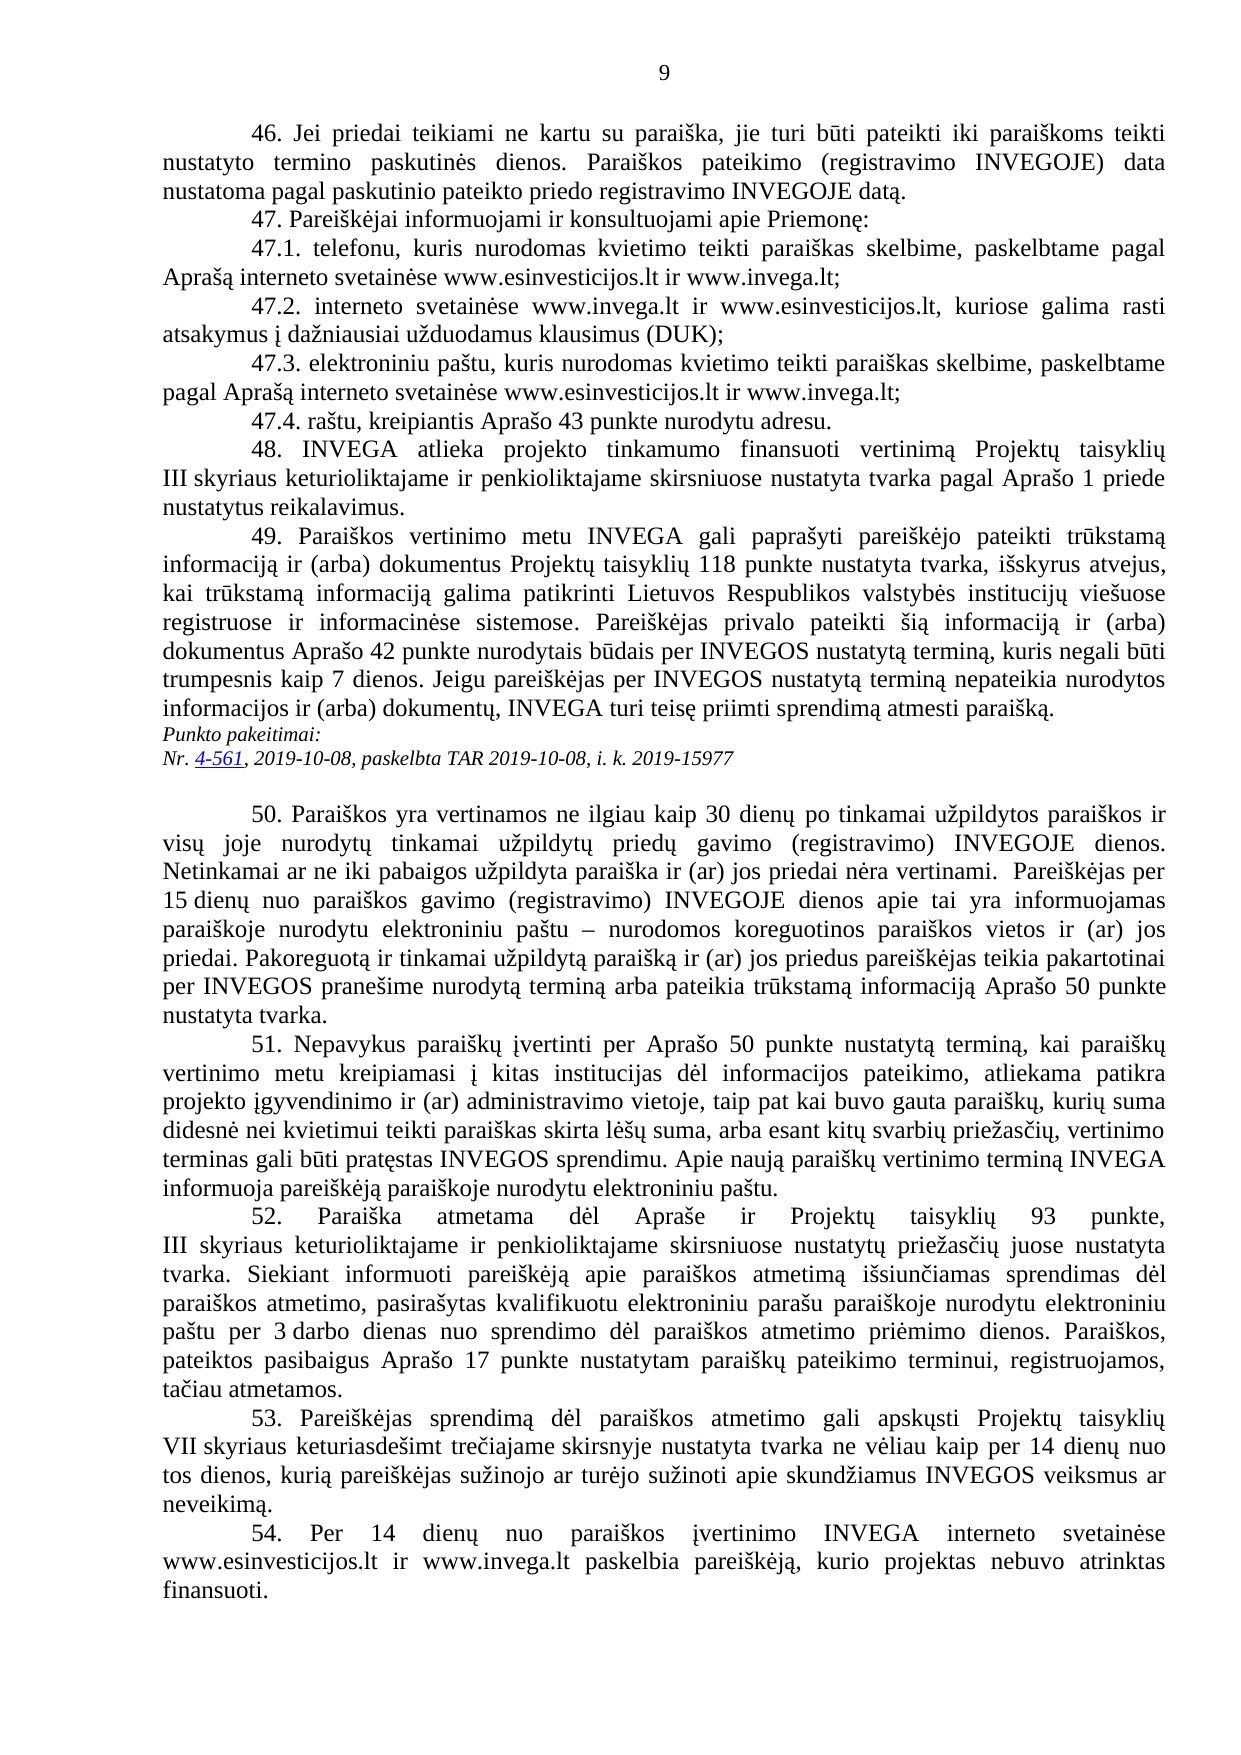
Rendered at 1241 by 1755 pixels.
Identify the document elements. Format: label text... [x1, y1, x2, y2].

text 47.4. raštu, kreipiantis Aprašo 43 punkte nurodytu adresu. [162, 406, 1166, 434]
text 48. INVEGA atlieka projekto tinkamumo finansuoti vertinimą Projektų taisyklių III skyriaus keturioliktajame ir penkioliktajame skirsniuose nustatyta tvarka pagal Aprašo 1 priede nustatytus reikalavimus. [162, 434, 1166, 521]
text 53. Pareiškėjas sprendimą dėl paraiškos atmetimo gali apskųsti Projektų taisyklių VII skyriaus keturiasdešimt trečiajame skirsnyje nustatyta tvarka ne vėliau kaip per 14 dienų nuo tos dienos, kurią pareiškėjas sužinojo ar turėjo sužinoti apie skundžiamus INVEGOS veiksmus ar neveikimą. [162, 1403, 1166, 1518]
text 54. Per 14 dienų nuo paraiškos įvertinimo INVEGA interneto svetainėse www.esinvesticijos.lt ir www.invega.lt paskelbia pareiškėją, kurio projektas nebuvo atrinktas finansuoti. [162, 1518, 1166, 1604]
text Punkto pakeitimai: [162, 722, 1166, 746]
text 47.3. elektroniniu paštu, kuris nurodomas kvietimo teikti paraiškas skelbime, paskelbtame pagal Aprašą interneto svetainėse www.esinvesticijos.lt ir www.invega.lt; [162, 348, 1166, 406]
text 47.1. telefonu, kuris nurodomas kvietimo teikti paraiškas skelbime, paskelbtame pagal Aprašą interneto svetainėse www.esinvesticijos.lt ir www.invega.lt; [162, 233, 1166, 291]
text 46. Jei priedai teikiami ne kartu su paraiška, jie turi būti pateikti iki paraiškoms teikti nustatyto termino paskutinės dienos. Paraiškos pateikimo (registravimo INVEGOJE) data nustatoma pagal paskutinio pateikto priedo registravimo INVEGOJE datą. [162, 118, 1166, 204]
text Nr. 4-561, 2019-10-08, paskelbta TAR 2019-10-08, i. k. 2019-15977 [162, 746, 1166, 770]
text 51. Nepavykus paraiškų įvertinti per Aprašo 50 punkte nustatytą terminą, kai paraiškų vertinimo metu kreipiamasi į kitas institucijas dėl informacijos pateikimo, atliekama patikra projekto įgyvendinimo ir (ar) administravimo vietoje, taip pat kai buvo gauta paraiškų, kurių suma didesnė nei kvietimui teikti paraiškas skirta lėšų suma, arba esant kitų svarbių priežasčių, vertinimo terminas gali būti pratęstas INVEGOS sprendimu. Apie naują paraiškų vertinimo terminą INVEGA informuoja pareiškėją paraiškoje nurodytu elektroniniu paštu. [162, 1029, 1166, 1201]
text 47. Pareiškėjai informuojami ir konsultuojami apie Priemonę: [162, 204, 1166, 233]
text 52. Paraiška atmetama dėl Apraše ir Projektų taisyklių 93 punkte, III skyriaus keturioliktajame ir penkioliktajame skirsniuose nustatytų priežasčių juose nustatyta tvarka. Siekiant informuoti pareiškėją apie paraiškos atmetimą išsiunčiamas sprendimas dėl paraiškos atmetimo, pasirašytas kvalifikuotu elektroniniu parašu paraiškoje nurodytu elektroniniu paštu per 3 darbo dienas nuo sprendimo dėl paraiškos atmetimo priėmimo dienos. Paraiškos, pateiktos pasibaigus Aprašo 17 punkte nustatytam paraiškų pateikimo terminui, registruojamos, tačiau atmetamos. [162, 1201, 1166, 1403]
text 50. Paraiškos yra vertinamos ne ilgiau kaip 30 dienų po tinkamai užpildytos paraiškos ir visų joje nurodytų tinkamai užpildytų priedų gavimo (registravimo) INVEGOJE dienos. Netinkamai ar ne iki pabaigos užpildyta paraiška ir (ar) jos priedai nėra vertinami. Pareiškėjas per 15 dienų nuo paraiškos gavimo (registravimo) INVEGOJE dienos apie tai yra informuojamas paraiškoje nurodytu elektroniniu paštu – nurodomos koreguotinos paraiškos vietos ir (ar) jos priedai. Pakoreguotą ir tinkamai užpildytą paraišką ir (ar) jos priedus pareiškėjas teikia pakartotinai per INVEGOS pranešime nurodytą terminą arba pateikia trūkstamą informaciją Aprašo 50 punkte nustatyta tvarka. [162, 799, 1166, 1029]
text 49. Paraiškos vertinimo metu INVEGA gali paprašyti pareiškėjo pateikti trūkstamą informaciją ir (arba) dokumentus Projektų taisyklių 118 punkte nustatyta tvarka, išskyrus atvejus, kai trūkstamą informaciją galima patikrinti Lietuvos Respublikos valstybės institucijų viešuose registruose ir informacinėse sistemose. Pareiškėjas privalo pateikti šią informaciją ir (arba) dokumentus Aprašo 42 punkte nurodytais būdais per INVEGOS nustatytą terminą, kuris negali būti trumpesnis kaip 7 dienos. Jeigu pareiškėjas per INVEGOS nustatytą terminą nepateikia nurodytos informacijos ir (arba) dokumentų, INVEGA turi teisę priimti sprendimą atmesti paraišką. [162, 521, 1166, 722]
text 47.2. interneto svetainėse www.invega.lt ir www.esinvesticijos.lt, kuriose galima rasti atsakymus į dažniausiai užduodamus klausimus (DUK); [162, 291, 1166, 348]
